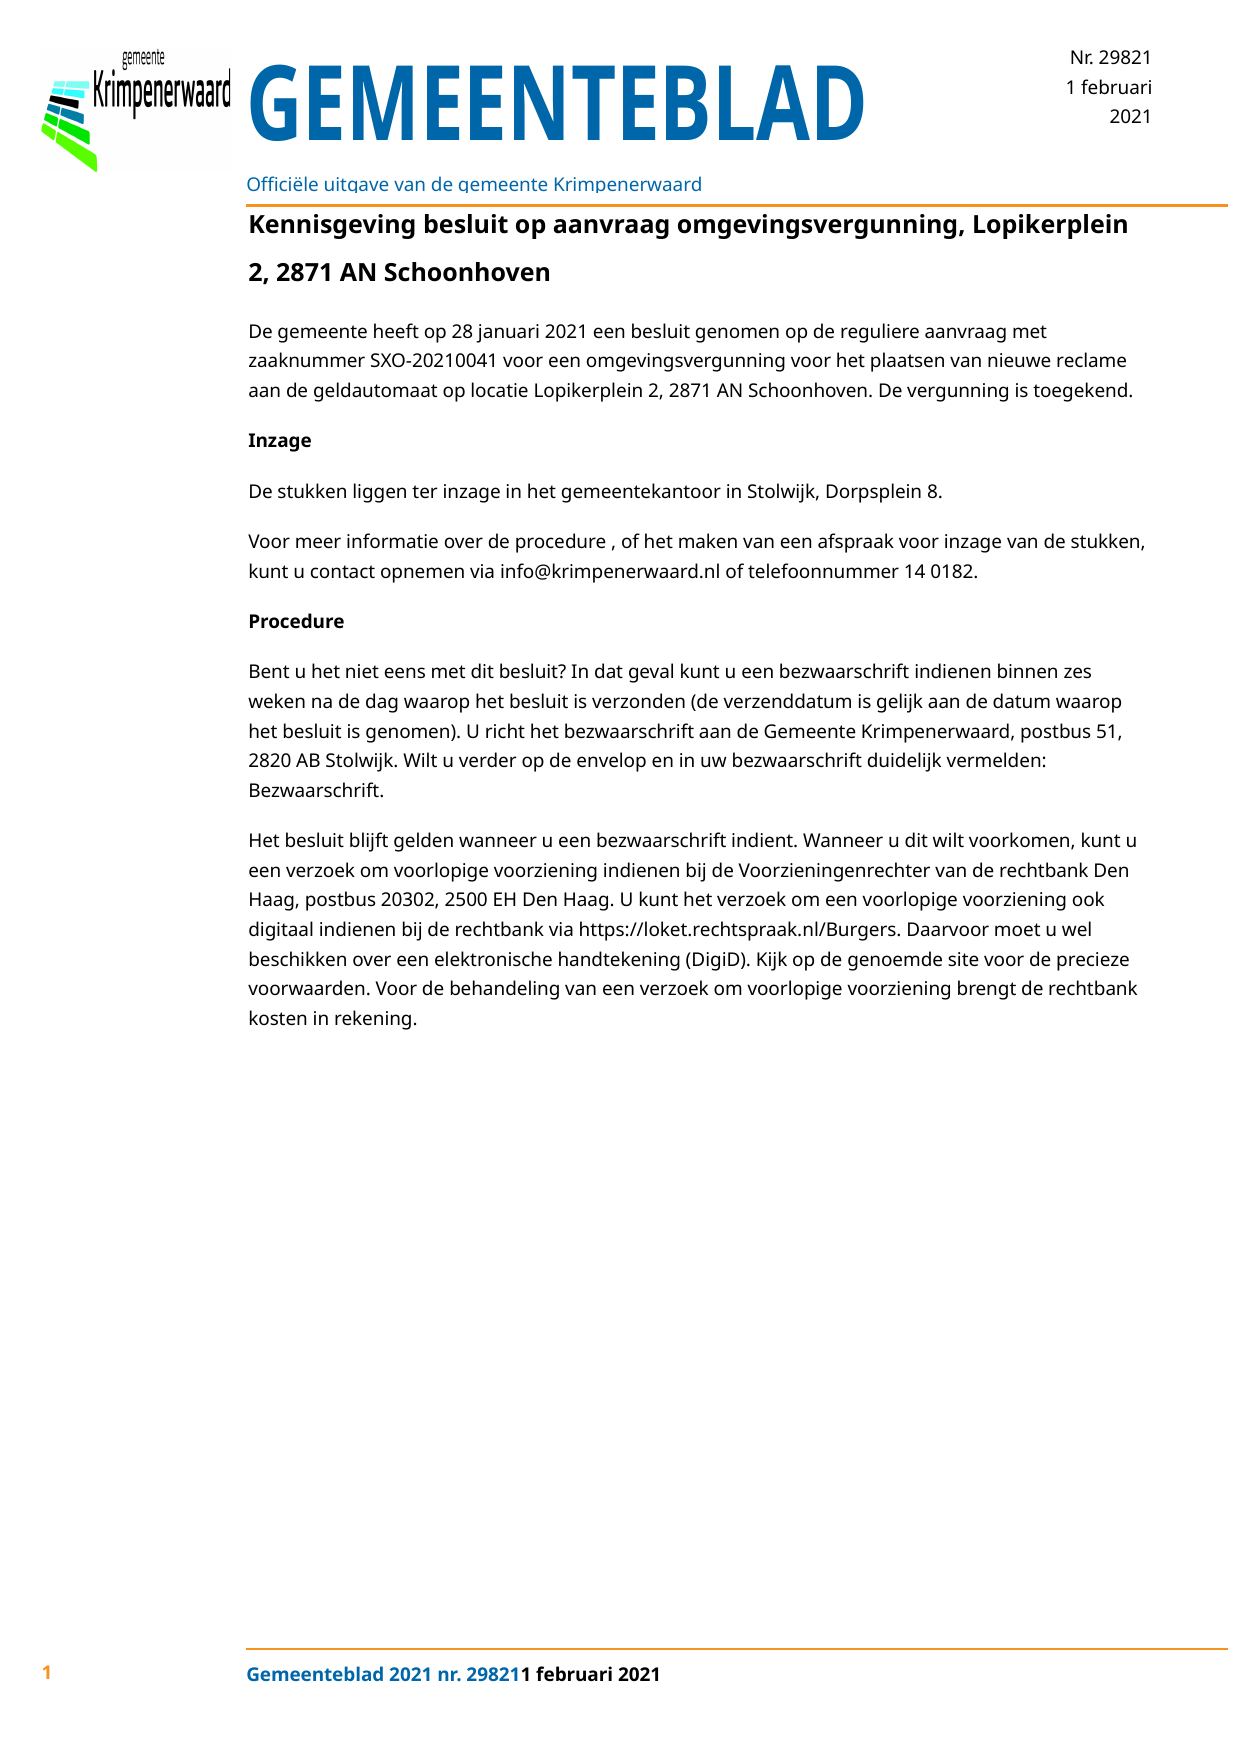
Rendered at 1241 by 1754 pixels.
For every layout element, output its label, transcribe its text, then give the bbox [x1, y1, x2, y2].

picture [41, 47, 231, 172]
text De gemeente heeft op 28 januari 2021 een besluit genomen op de reguliere aanvraag met zaaknummer SXO-20210041 voor een omgevingsvergunning voor het plaatsen van nieuwe reclame aan de geldautomaat op locatie Lopikerplein 2, 2871 AN Schoonhoven. De vergunning is toegekend. [248, 318, 1152, 403]
text Kennisgeving besluit op aanvraag omgevingsvergunning, Lopikerplein 2, 2871 AN Schoonhoven [248, 207, 1152, 288]
text Procedure [248, 608, 1152, 634]
text Voor meer informatie over de procedure , of het maken van een afspraak voor inzage van de stukken, kunt u contact opnemen via info@krimpenerwaard.nl of telefoonnummer 14 0182. [248, 528, 1152, 584]
text De stukken liggen ter inzage in het gemeentekantoor in Stolwijk, Dorpsplein 8. [248, 478, 1152, 504]
text Inzage [248, 427, 1152, 453]
text Bent u het niet eens met dit besluit? In dat geval kunt u een bezwaarschrift indienen binnen zes weken na de dag waarop het besluit is verzonden (de verzenddatum is gelijk aan de datum waarop het besluit is genomen). U richt het bezwaarschrift aan de Gemeente Krimpenerwaard, postbus 51, 2820 AB Stolwijk. Wilt u verder op de envelop en in uw bezwaarschrift duidelijk vermelden: Bezwaarschrift. [248, 659, 1152, 803]
text Het besluit blijft gelden wanneer u een bezwaarschrift indient. Wanneer u dit wilt voorkomen, kunt u een verzoek om voorlopige voorziening indienen bij de Voorzieningenrechter van de rechtbank Den Haag, postbus 20302, 2500 EH Den Haag. U kunt het verzoek om een voorlopige voorziening ook digitaal indienen bij de rechtbank via https://loket.rechtspraak.nl/Burgers. Daarvoor moet u wel beschikken over een elektronische handtekening (DigiD). Kijk op de genoemde site voor de precieze voorwaarden. Voor de behandeling van een verzoek om voorlopige voorziening brengt de rechtbank kosten in rekening. [248, 827, 1152, 1031]
